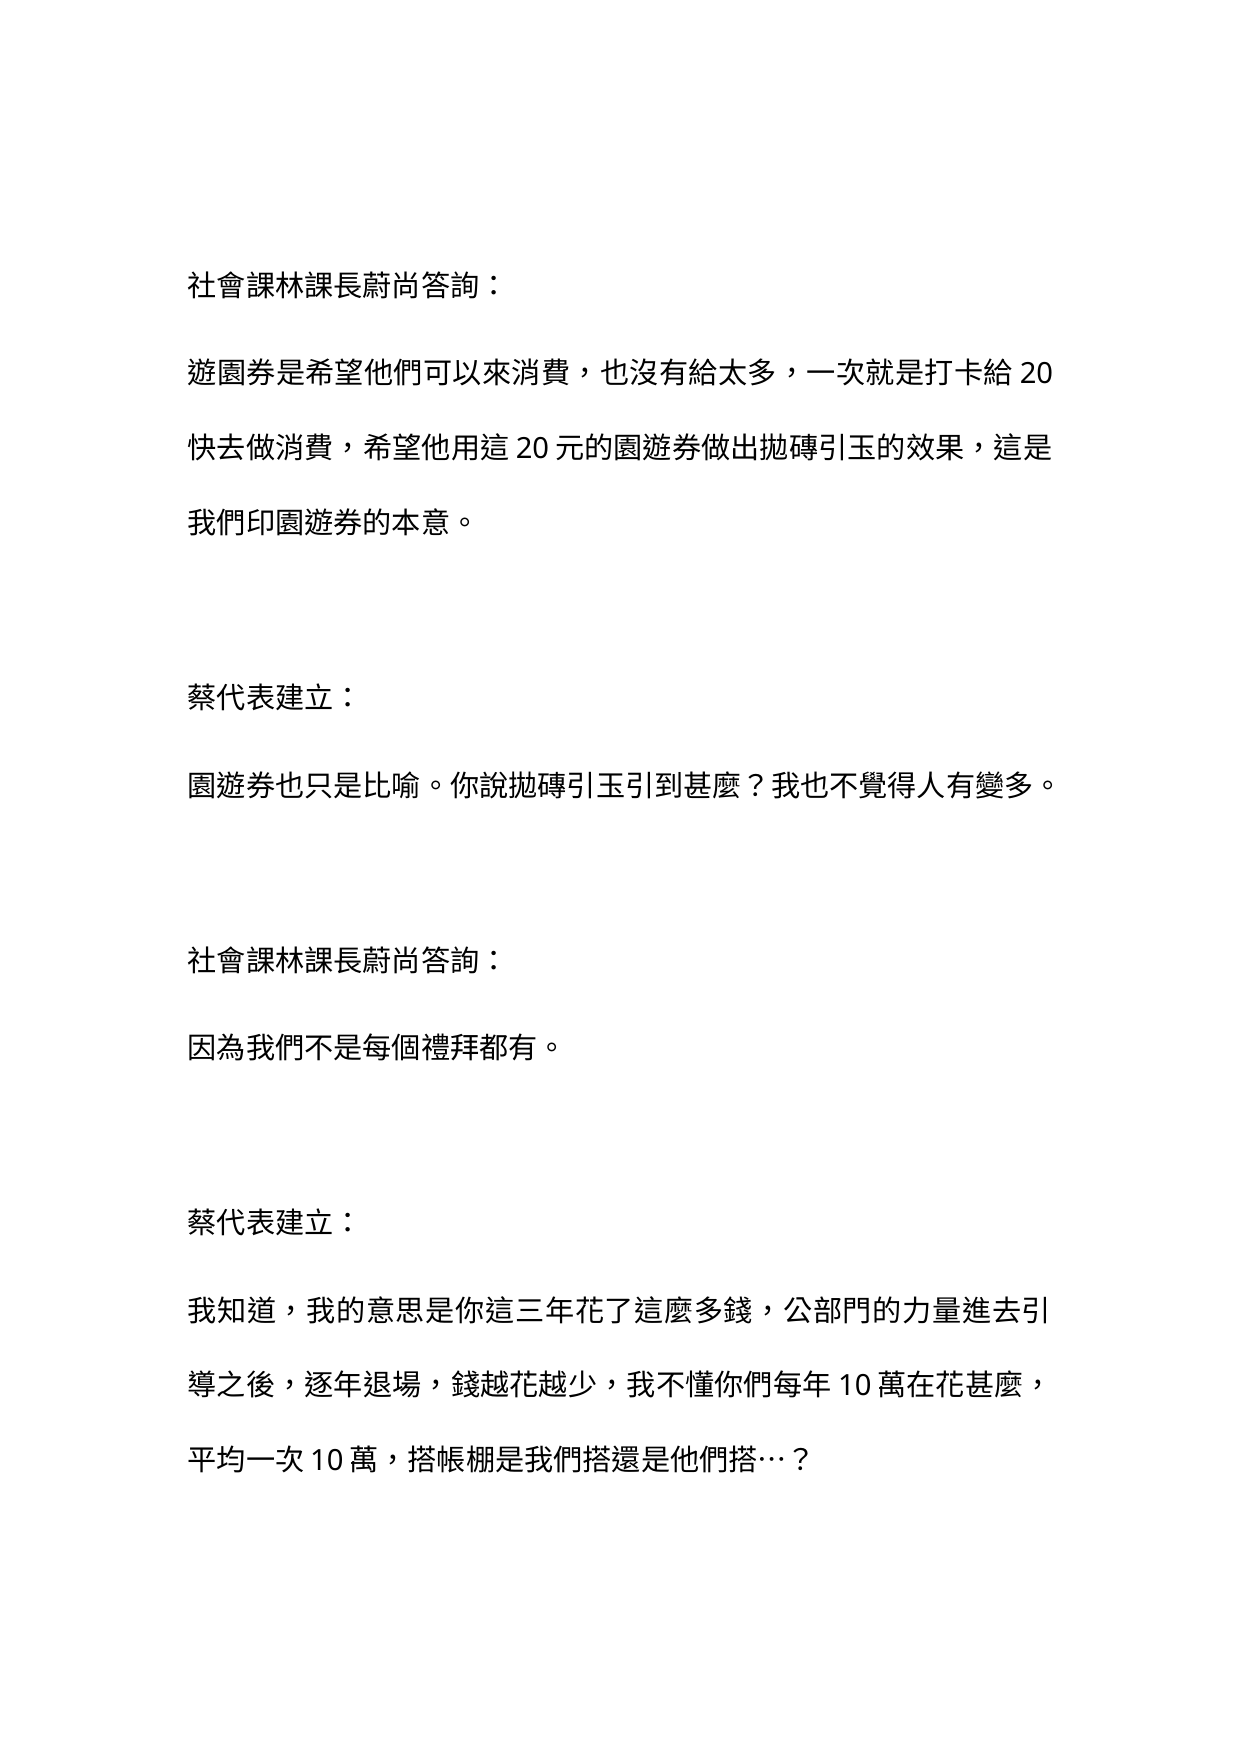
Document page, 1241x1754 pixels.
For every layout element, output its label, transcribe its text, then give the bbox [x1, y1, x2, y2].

text 蔡代表建立： [187, 652, 1053, 727]
text 遊園券是希望他們可以來消費，也沒有給太多，一次就是打卡給20快去做消費，希望他用這20元的園遊券做出拋磚引玉的效果，這是我們印園遊券的本意。 [187, 327, 1053, 552]
text 園遊券也只是比喻。你說拋磚引玉引到甚麼？我也不覺得人有變多。 [187, 739, 1053, 814]
text 因為我們不是每個禮拜都有。 [187, 1002, 1053, 1077]
text 社會課林課長蔚尚答詢： [187, 914, 1053, 989]
text 我知道，我的意思是你這三年花了這麼多錢，公部門的力量進去引導之後，逐年退場，錢越花越少，我不懂你們每年10萬在花甚麼，平均一次10萬，搭帳棚是我們搭還是他們搭…？ [187, 1264, 1053, 1489]
text 蔡代表建立： [187, 1177, 1053, 1252]
text 社會課林課長蔚尚答詢： [187, 239, 1053, 314]
